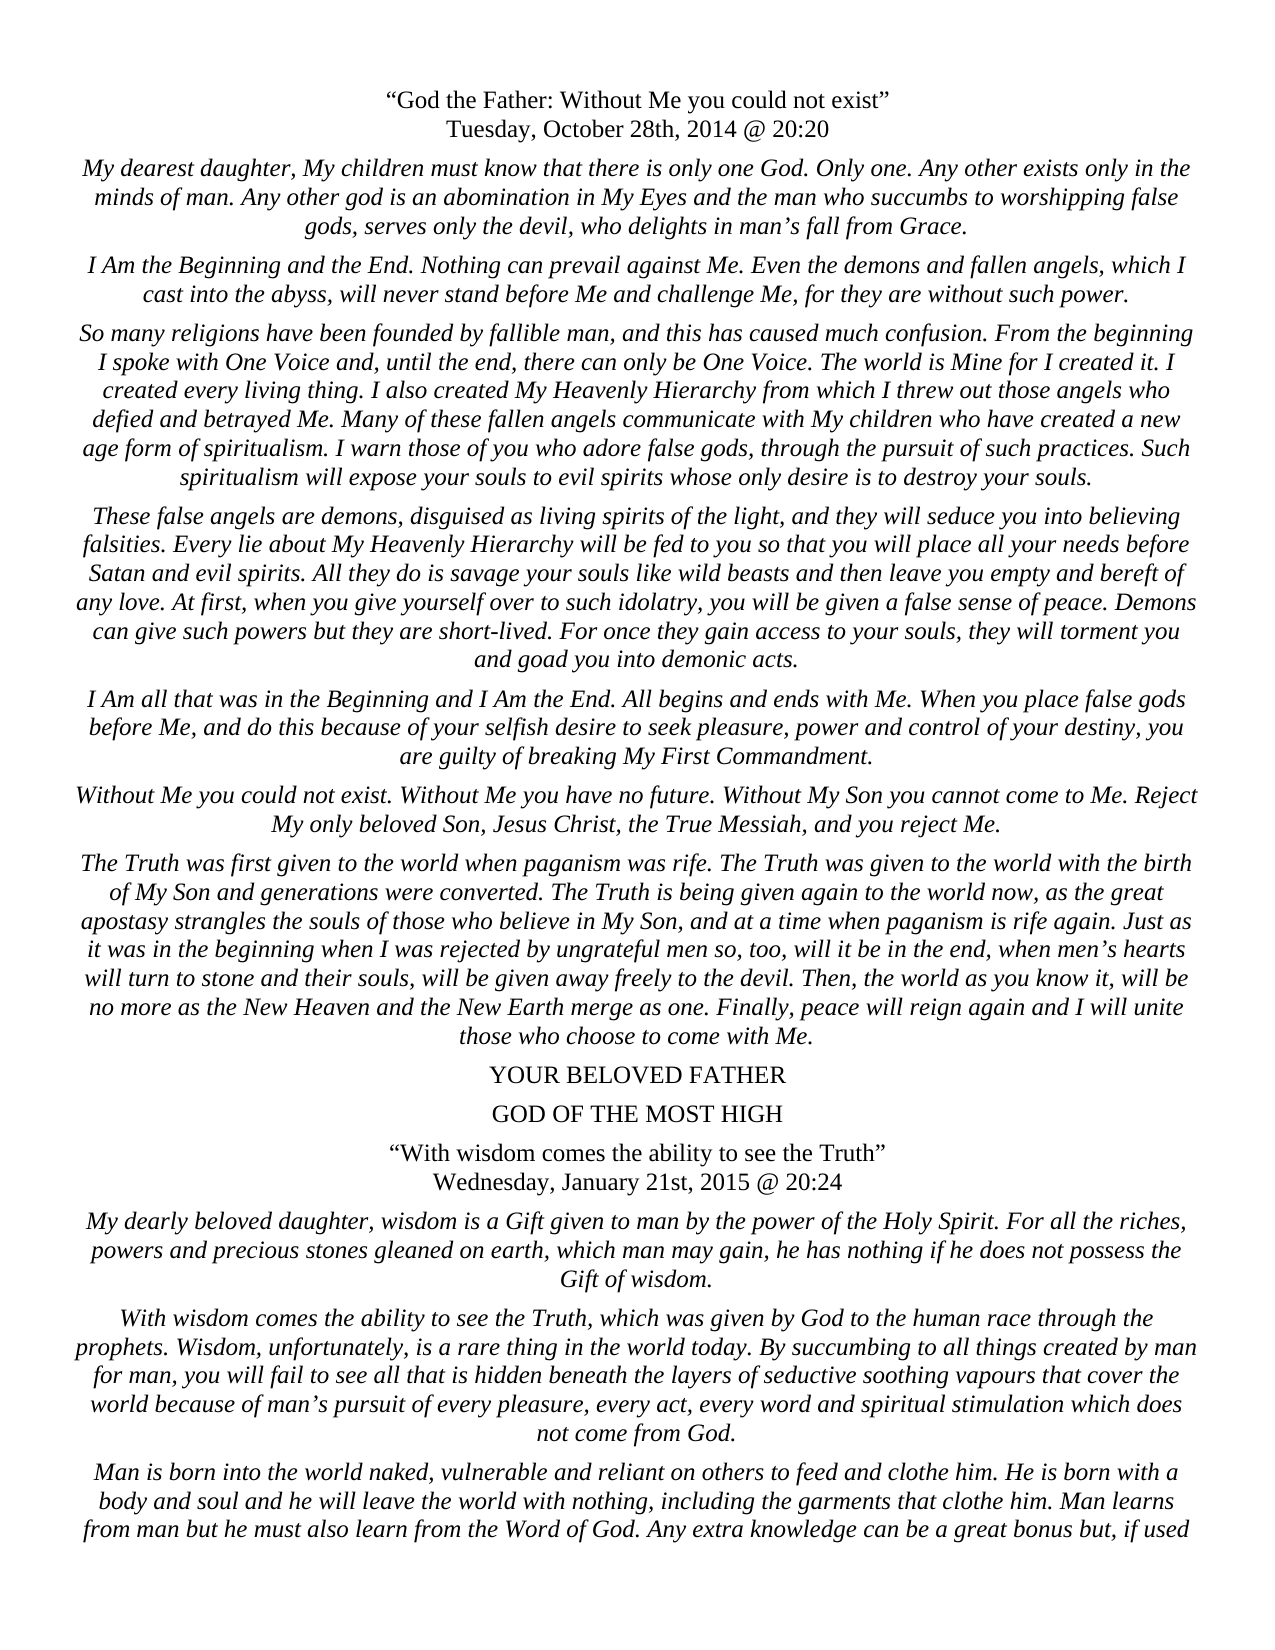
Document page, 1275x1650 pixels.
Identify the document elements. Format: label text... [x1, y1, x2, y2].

text “With wisdom comes the ability to see the Truth” Wednesday, January 21st, 2015 @ 20:24 [75, 1138, 1200, 1196]
text I Am the Beginning and the End. Nothing can prevail against Me. Even the demons and fallen angels, which I cast into the abyss, will never stand before Me and challenge Me, for they are without such power. [75, 250, 1200, 307]
text My dearest daughter, My children must know that there is only one God. Only one. Any other exists only in the minds of man. Any other god is an abomination in My Eyes and the man who succumbs to worshipping false gods, serves only the devil, who delights in man’s fall from Grace. [75, 153, 1200, 239]
text Without Me you could not exist. Without Me you have no future. Without My Son you cannot come to Me. Reject My only beloved Son, Jesus Christ, the True Messiah, and you reject Me. [75, 780, 1200, 838]
text Man is born into the world naked, vulnerable and reliant on others to feed and clothe him. He is born with a body and soul and he will leave the world with nothing, including the garments that clothe him. Man learns from man but he must also learn from the Word of God. Any extra knowledge can be a great bonus but, if used [75, 1457, 1200, 1543]
text The Truth was first given to the world when paganism was rife. The Truth was given to the world with the birth of My Son and generations were converted. The Truth is being given again to the world now, as the great apostasy strangles the souls of those who believe in My Son, and at a time when paganism is rife again. Just as it was in the beginning when I was rejected by ungrateful men so, too, will it be in the end, when men’s hearts will turn to stone and their souls, will be given away freely to the devil. Then, the world as you know it, will be no more as the New Heaven and the New Earth merge as one. Finally, peace will reign again and I will unite those who choose to come with Me. [75, 848, 1200, 1049]
text With wisdom comes the ability to see the Truth, which was given by God to the human race through the prophets. Wisdom, unfortunately, is a rare thing in the world today. By succumbing to all things created by man for man, you will fail to see all that is hidden beneath the layers of seductive soothing vapours that cover the world because of man’s pursuit of every pleasure, every act, every word and spiritual stimulation which does not come from God. [75, 1303, 1200, 1447]
text My dearly beloved daughter, wisdom is a Gift given to man by the power of the Holy Spirit. For all the riches, powers and precious stones gleaned on earth, which man may gain, he has nothing if he does not possess the Gift of wisdom. [75, 1206, 1200, 1292]
text So many religions have been founded by fallible man, and this has caused much confusion. From the beginning I spoke with One Voice and, until the end, there can only be One Voice. The world is Mine for I created it. I created every living thing. I also created My Heavenly Hierarchy from which I threw out those angels who defied and betrayed Me. Many of these fallen angels communicate with My children who have created a new age form of spiritualism. I warn those of you who adore false gods, through the pursuit of such practices. Such spiritualism will expose your souls to evil spirits whose only desire is to destroy your souls. [75, 318, 1200, 490]
text “God the Father: Without Me you could not exist” Tuesday, October 28th, 2014 @ 20:20 [75, 85, 1200, 143]
text YOUR BELOVED FATHER [75, 1060, 1200, 1089]
text GOD OF THE MOST HIGH [75, 1099, 1200, 1128]
text These false angels are demons, disguised as living spirits of the light, and they will seduce you into believing falsities. Every lie about My Heavenly Hierarchy will be fed to you so that you will place all your needs before Satan and evil spirits. All they do is savage your souls like wild beasts and then leave you empty and bereft of any love. At first, when you give yourself over to such idolatry, you will be given a false sense of peace. Demons can give such powers but they are short-lived. For once they gain access to your souls, they will torment you and goad you into demonic acts. [75, 501, 1200, 673]
text I Am all that was in the Beginning and I Am the End. All begins and ends with Me. When you place false gods before Me, and do this because of your selfish desire to seek pleasure, power and control of your destiny, you are guilty of breaking My First Commandment. [75, 684, 1200, 770]
